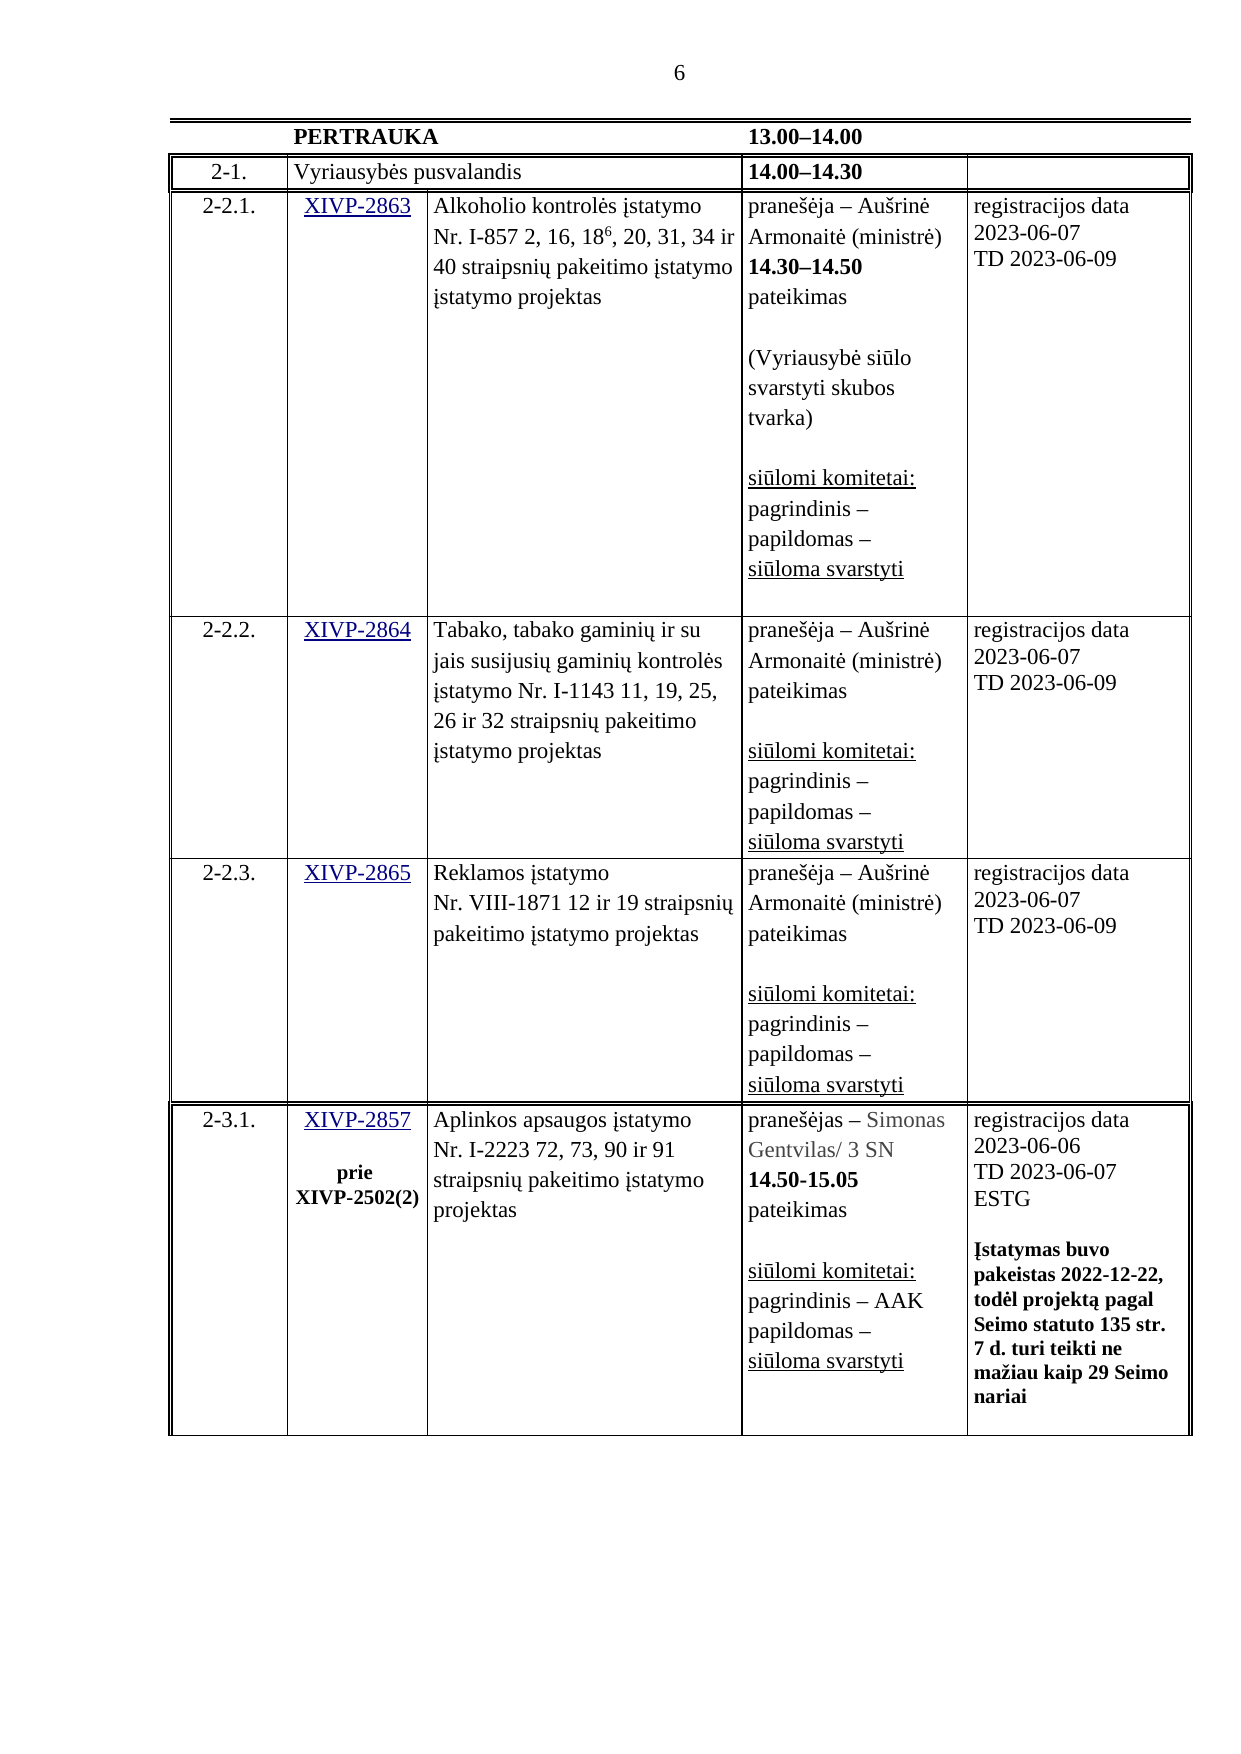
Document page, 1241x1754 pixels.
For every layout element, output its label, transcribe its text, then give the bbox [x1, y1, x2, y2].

table_cell [1193, 1101, 1240, 1434]
table_cell 14.00–14.30 [743, 158, 967, 188]
table_cell 2-1. [173, 158, 287, 188]
table_cell XIVP-2863 [288, 193, 427, 616]
table_cell 2-3.1. [173, 1106, 287, 1434]
table_cell Aplinkos apsaugos įstatymo Nr. I-2223 72, 73, 90 ir 91 straipsnių pakeitimo įstatymo projektas [428, 1106, 741, 1434]
table_cell [1193, 153, 1240, 188]
table_cell Tabako, tabako gaminių ir su jais susijusių gaminių kontrolės įstatymo Nr. I-1143 11, 19, 25, 26 ir 32 straipsnių pakeitimo įstatymo projektas [428, 617, 741, 858]
table_cell XIVP-2864 [288, 617, 427, 858]
table_cell pranešėja – Aušrinė Armonaitė (ministrė) pateikimas siūlomi komitetai: pagrindinis – papildomas – siūloma svarstyti [743, 617, 967, 858]
table_cell [968, 158, 1188, 188]
table_cell registracijos data 2023-06-07 TD 2023-06-09 [968, 859, 1189, 1101]
table_cell pranešėja – Aušrinė Armonaitė (ministrė) 14.30–14.50 pateikimas (Vyriausybė siūlo svarstyti skubos tvarka) siūlomi komitetai: pagrindinis – papildomas – siūloma svarstyti [743, 193, 967, 616]
table_cell Vyriausybės pusvalandis [288, 158, 741, 188]
table_cell PERTRAUKA [288, 123, 742, 153]
table_cell pranešėja – Aušrinė Armonaitė (ministrė) pateikimas siūlomi komitetai: pagrindinis – papildomas – siūloma svarstyti [743, 859, 967, 1101]
table_cell [1192, 616, 1240, 858]
table_cell 13.00–14.00 [742, 123, 968, 153]
table_cell 2-2.3. [172, 859, 287, 1101]
table_cell Alkoholio kontrolės įstatymo Nr. I-857 2, 16, 186, 20, 31, 34 ir 40 straipsnių pakeitimo įstatymo įstatymo projektas [428, 193, 741, 616]
table_cell pranešėjas – Simonas Gentvilas/ 3 SN 14.50-15.05 pateikimas siūlomi komitetai: pagrindinis – AAK papildomas – siūloma svarstyti [743, 1106, 967, 1434]
table_cell Reklamos įstatymo Nr. VIII-1871 12 ir 19 straipsnių pakeitimo įstatymo projektas [428, 859, 741, 1101]
table_cell [170, 123, 287, 153]
table_cell 2-2.2. [172, 617, 287, 858]
table_cell registracijos data 2023-06-06 TD 2023-06-07 ESTG Įstatymas buvo pakeistas 2022-12-22, todėl projektą pagal Seimo statuto 135 str. 7 d. turi teikti ne mažiau kaip 29 Seimo nariai [968, 1106, 1188, 1434]
table_cell 2-2.1. [172, 193, 287, 616]
table_cell [1191, 118, 1240, 153]
table_cell [968, 123, 1191, 153]
table_cell registracijos data 2023-06-07 TD 2023-06-09 [968, 617, 1189, 858]
table_cell XIVP-2857 prie XIVP-2502(2) [288, 1106, 427, 1434]
table_cell XIVP-2865 [288, 859, 427, 1101]
table_cell [1192, 188, 1240, 616]
table_cell [1192, 858, 1240, 1101]
table_cell registracijos data 2023-06-07 TD 2023-06-09 [968, 193, 1189, 616]
